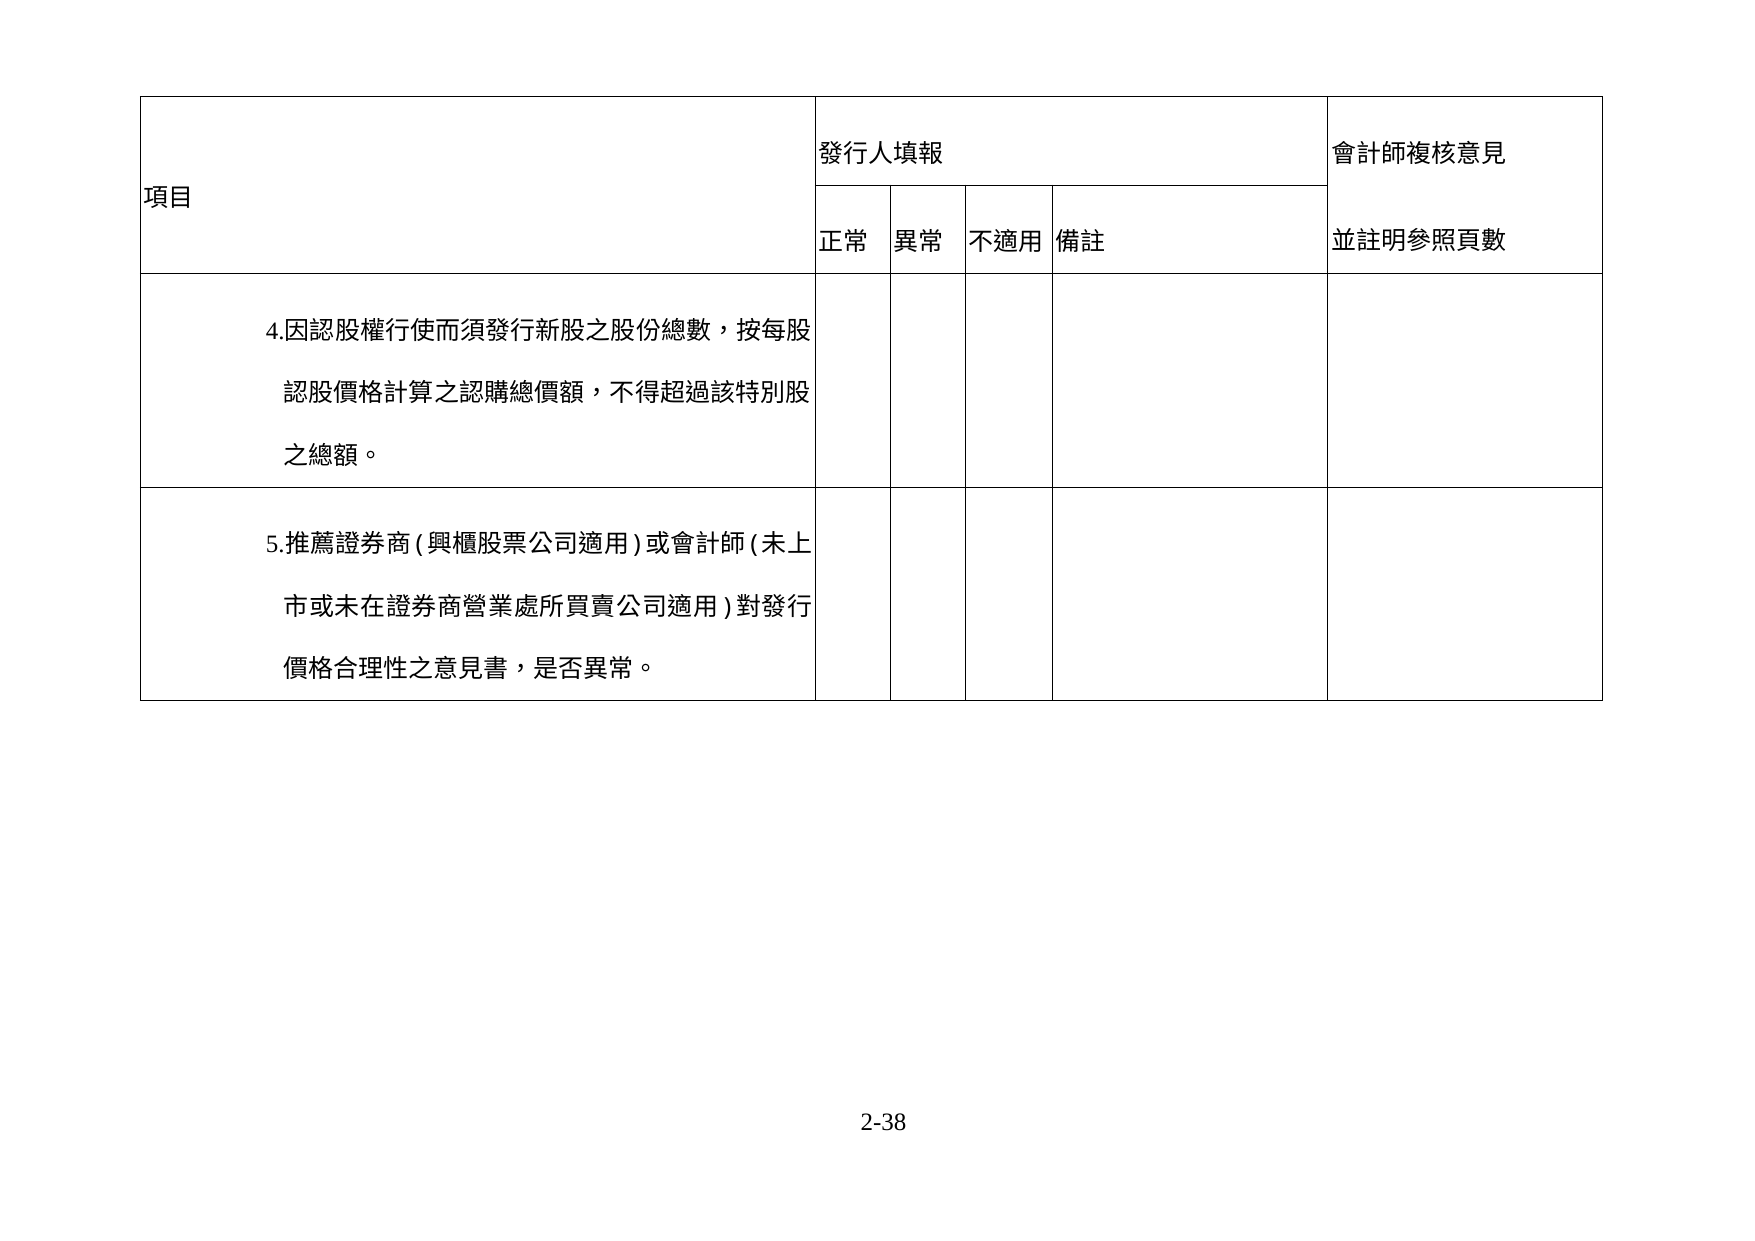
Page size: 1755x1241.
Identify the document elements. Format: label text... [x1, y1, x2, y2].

table_cell [1328, 488, 1602, 700]
table_cell 4.因認股權行使而須發行新股之股份總數，按每股認股價格計算之認購總價額，不得超過該特別股之總額。 [141, 274, 815, 487]
table_cell [1328, 274, 1602, 487]
table_header 項目 [141, 97, 815, 273]
table_cell [966, 274, 1052, 487]
table_header 會計師複核意見 並註明參照頁數 [1328, 97, 1602, 273]
table_cell 異常 [891, 186, 965, 273]
table_cell 不適用 [966, 186, 1052, 273]
table_cell [891, 274, 965, 487]
table_cell [1053, 274, 1327, 487]
table_header 發行人填報 [816, 97, 1327, 184]
table_cell [1053, 488, 1327, 700]
table_cell 備註 [1053, 186, 1327, 273]
table_cell [966, 488, 1052, 700]
table_cell [891, 488, 965, 700]
table_cell 正常 [816, 186, 890, 273]
table_cell 5.推薦證券商(興櫃股票公司適用)或會計師(未上市或未在證券商營業處所買賣公司適用)對發行價格合理性之意見書，是否異常。 [141, 488, 815, 700]
table_cell [816, 274, 890, 487]
table_cell [816, 488, 890, 700]
